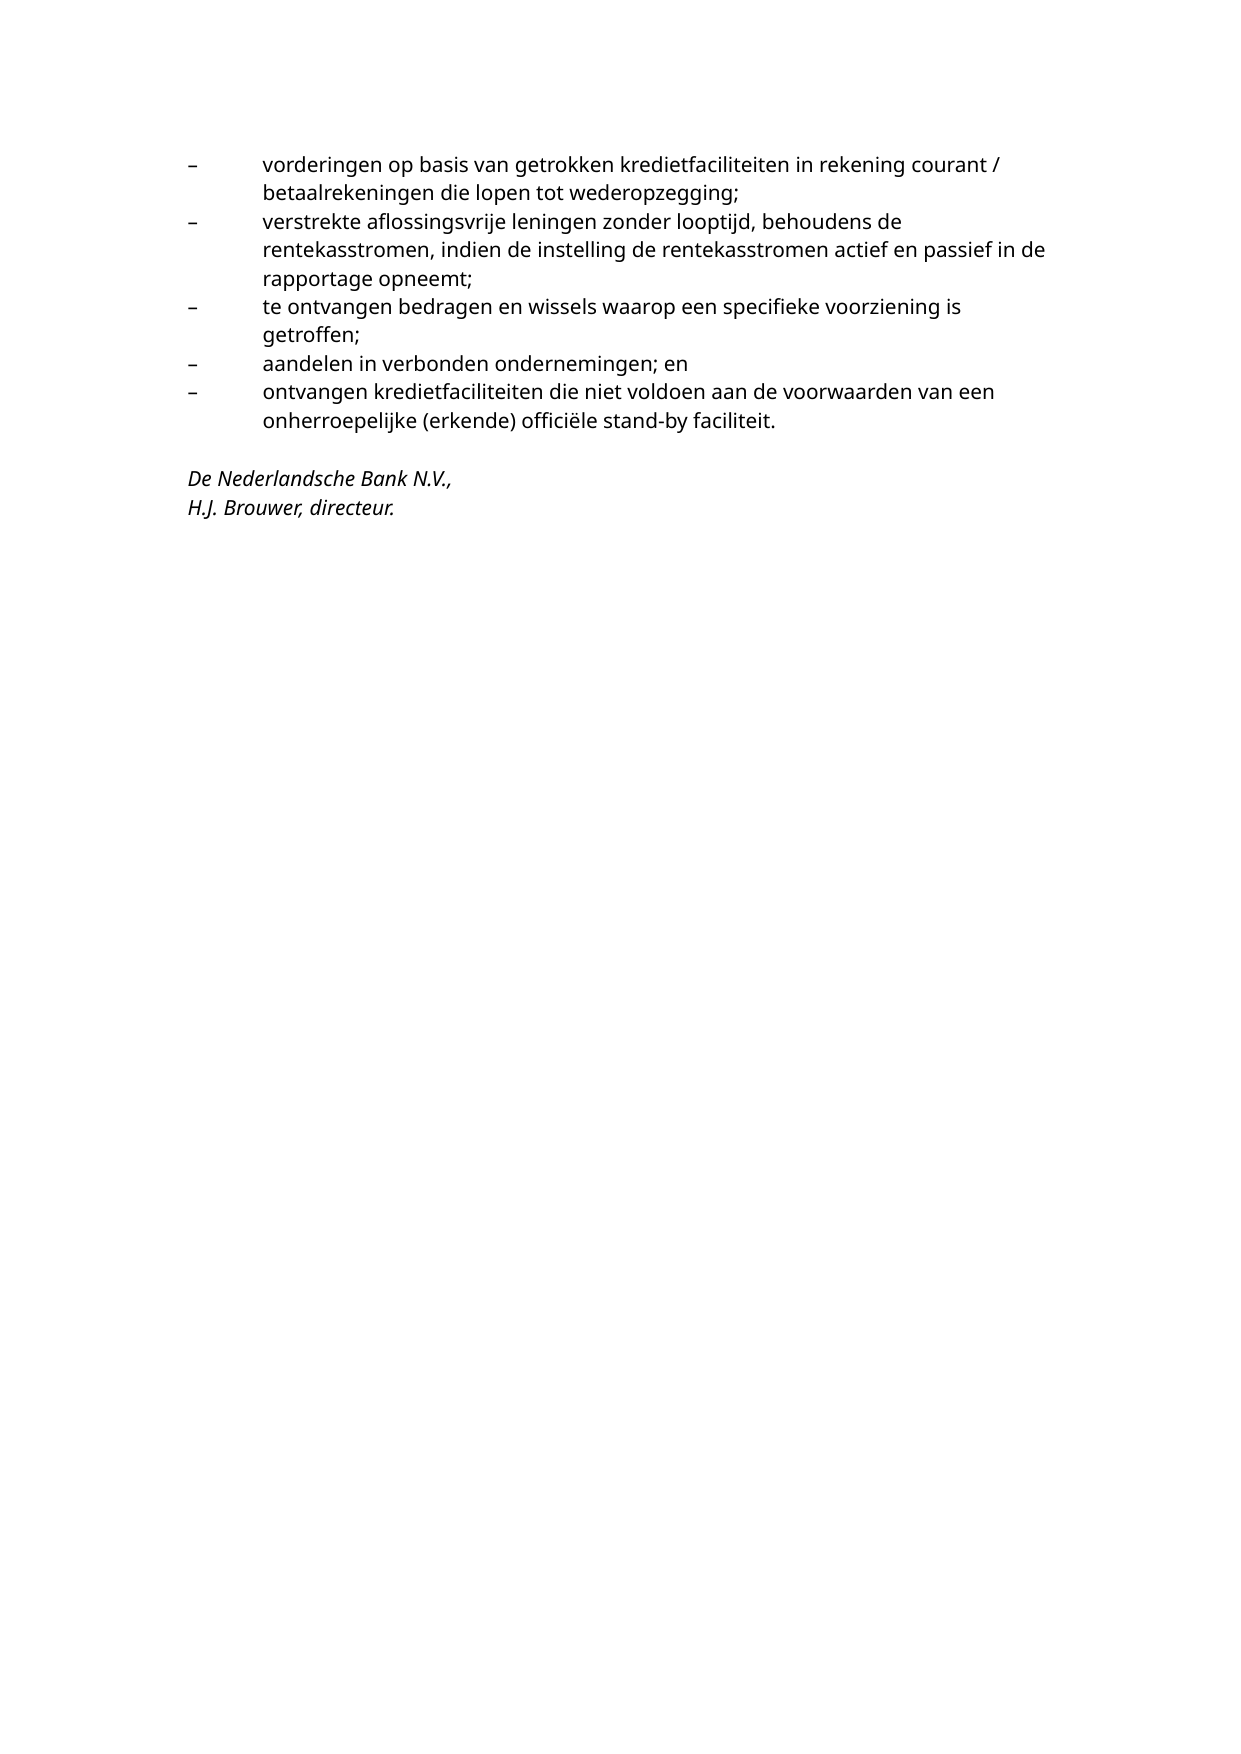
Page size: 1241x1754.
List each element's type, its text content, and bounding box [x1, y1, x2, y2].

list vorderingen op basis van getrokken kredietfaciliteiten in rekening courant / betaalrekeningen die lopen tot wederopzegging; [187, 606, 1053, 662]
subtitle Overige niet in de rapportage op te nemen posten [187, 429, 1053, 461]
text Gelet op basis van het voorgaande in deze toelichting kan ten slotte het volgende overzicht worden gegeven van posten die niet in de rapportages behoren te worden betrokken: [187, 476, 1053, 561]
text De Nederlandsche Bank N.V., [187, 920, 1053, 948]
list ontvangen kredietfaciliteiten die niet voldoen aan de voorwaarden van een onherroepelijke (erkende) officiële stand-by faciliteit. [187, 833, 1053, 890]
text H.J. Brouwer, directeur. [187, 948, 1053, 977]
list te ontvangen bedragen en wissels waarop een specifieke voorziening is getroffen; [187, 748, 1053, 804]
list aandelen in verbonden ondernemingen; en [187, 804, 1053, 833]
text Effecten en gelden die in het kader van (omgekeerde) retrocessieovereenkomsten (repo’s of reverse repo’s) of effectenleentransacties (securities lending / borrowing transactions), onderpandsarrangementen, beleningstransacties (o.a. bij centrale banken) of (initial) marginverplichtingen in onderpand zijn gegeven, worden – tenzij anders aangegeven – voor de duur van de betreffende transacties en, voor zover van toepassing, onder aftrek van het bedrag dat nog als variation margin (belaste margin) moet worden betaald, in de kalender ingeboekt op basis van de (resterende) looptijd van de met het onderpand verband houdende transactie, voor zover het effecten betreft tegen de onderpandswaarde casu quo de beleningswaarde op de rapportagedatum, dan wel – mits op consistente wijze toegepast – voor de aangegeven weging. [187, 150, 1053, 377]
list verstrekte aflossingsvrije leningen zonder looptijd, behoudens de rentekasstromen, indien de instelling de rentekasstromen actief en passief in de rapportage opneemt; [187, 662, 1053, 748]
